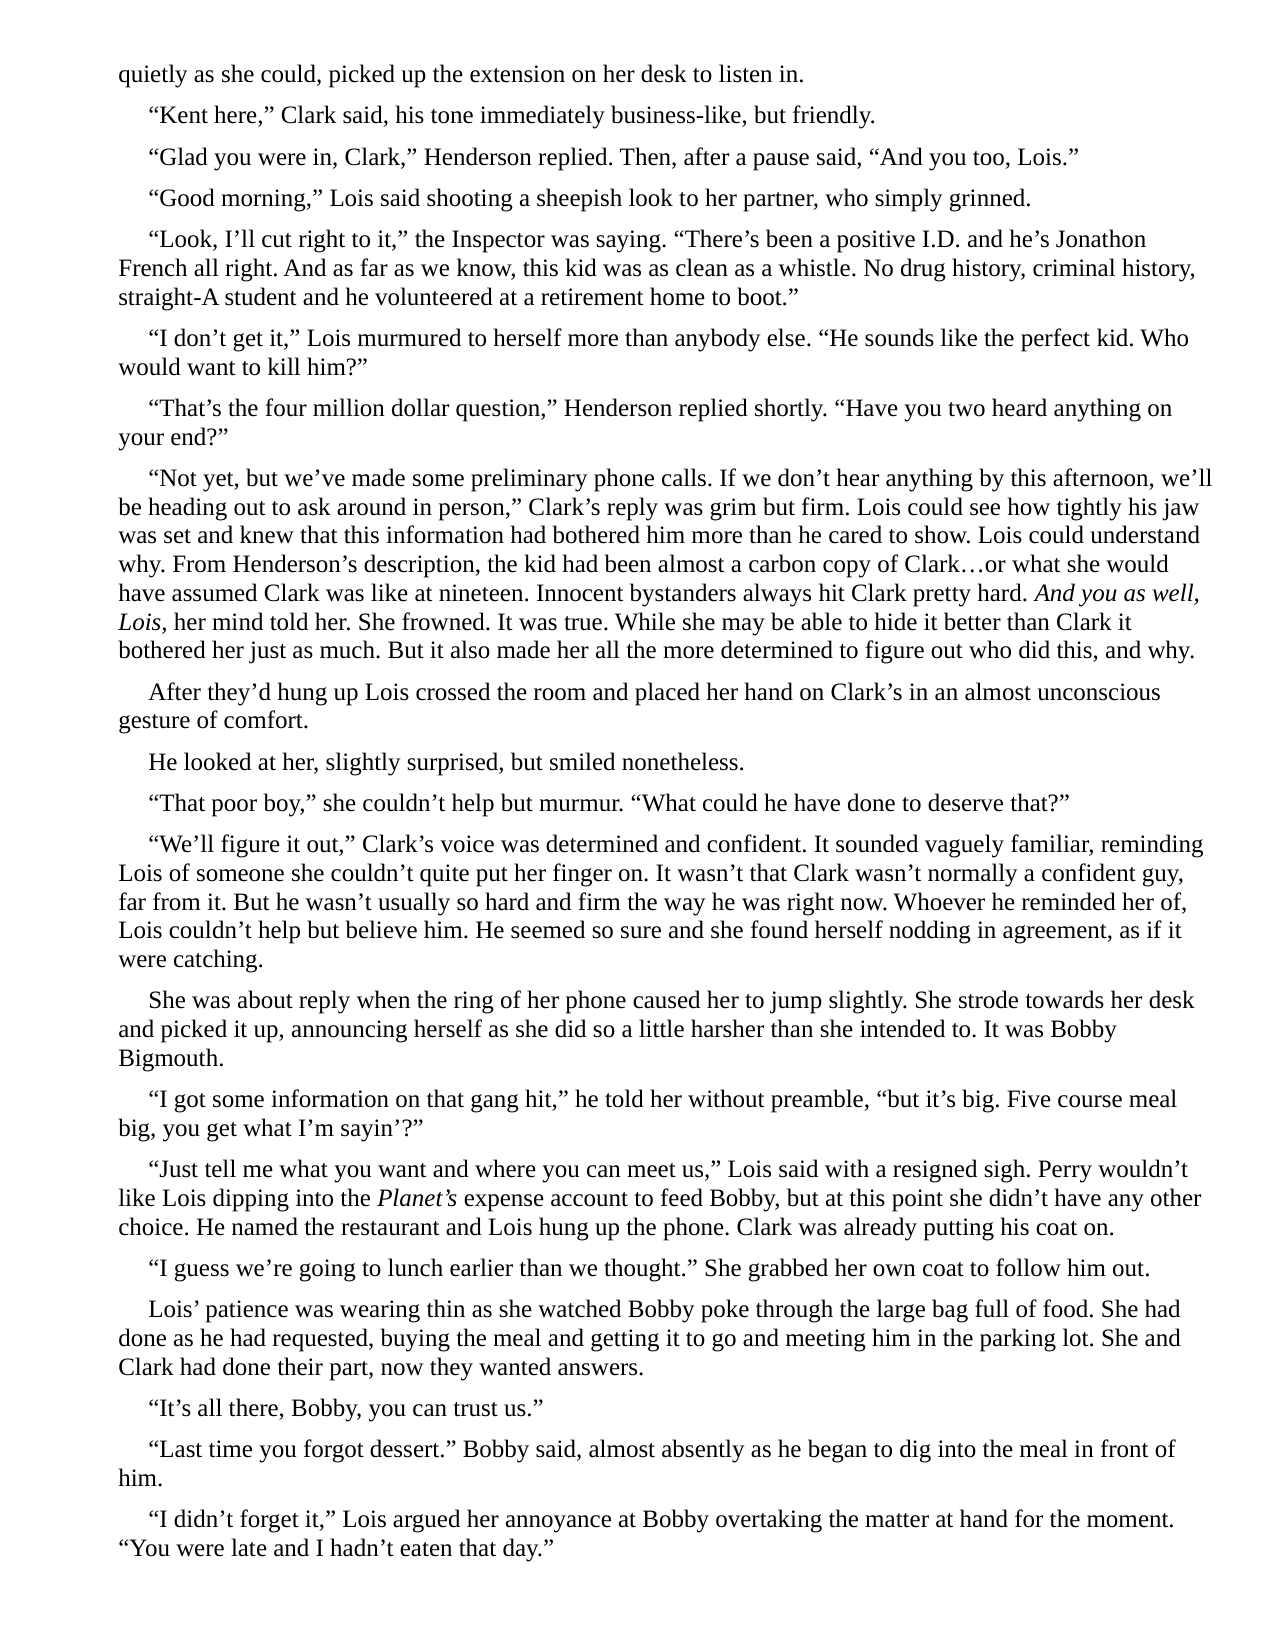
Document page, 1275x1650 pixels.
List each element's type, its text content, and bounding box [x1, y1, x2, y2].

text “We’ll figure it out,” Clark’s voice was determined and confident. It sounded vaguely familiar, reminding Lois of someone she couldn’t quite put her finger on. It wasn’t that Clark wasn’t normally a confident guy, far from it. But he wasn’t usually so hard and firm the way he was right now. Whoever he reminded her of, Lois couldn’t help but believe him. He seemed so sure and she found herself nodding in agreement, as if it were catching. [118, 829, 1216, 973]
text She was about reply when the ring of her phone caused her to jump slightly. She strode towards her desk and picked it up, announcing herself as she did so a little harsher than she intended to. It was Bobby Bigmouth. [118, 985, 1216, 1072]
text “I didn’t forget it,” Lois argued her annoyance at Bobby overtaking the matter at hand for the moment. “You were late and I hadn’t eaten that day.” [118, 1504, 1216, 1562]
text “That’s the four million dollar question,” Henderson replied shortly. “Have you two heard anything on your end?” [118, 393, 1216, 450]
text Lois’ patience was wearing thin as she watched Bobby poke through the large bag full of food. She had done as he had requested, buying the meal and getting it to go and meeting him in the parking lot. She and Clark had done their part, now they wanted answers. [118, 1294, 1216, 1380]
text “Just tell me what you want and where you can meet us,” Lois said with a resigned sigh. Perry wouldn’t like Lois dipping into the Planet’s expense account to feed Bobby, but at this point she didn’t have any other choice. He named the restaurant and Lois hung up the phone. Clark was already putting his coat on. [118, 1154, 1216, 1240]
text “Look, I’ll cut right to it,” the Inspector was saying. “There’s been a positive I.D. and he’s Jonathon French all right. And as far as we know, this kid was as clean as a whistle. No drug history, criminal history, straight-A student and he volunteered at a retirement home to boot.” [118, 224, 1216, 310]
text “Kent here,” Clark said, his tone immediately business-like, but friendly. [118, 100, 1216, 129]
text “Good morning,” Lois said shooting a sheepish look to her partner, who simply grinned. [118, 183, 1216, 212]
text After they’d hung up Lois crossed the room and placed her hand on Clark’s in an almost unconscious gesture of comfort. [118, 677, 1216, 734]
text He looked at her, slightly surprised, but smiled nonetheless. [118, 747, 1216, 775]
text “That poor boy,” she couldn’t help but murmur. “What could he have done to deserve that?” [118, 788, 1216, 817]
text “Not yet, but we’ve made some preliminary phone calls. If we don’t hear anything by this afternoon, we’ll be heading out to ask around in person,” Clark’s reply was grim but firm. Lois could see how tightly his jaw was set and knew that this information had bothered him more than he cared to show. Lois could understand why. From Henderson’s description, the kid had been almost a carbon copy of Clark…or what she would have assumed Clark was like at nineteen. Innocent bystanders always hit Clark pretty hard. And you as well, Lois, her mind told her. She frowned. It was true. While she may be able to hide it better than Clark it bothered her just as much. But it also made her all the more determined to figure out who did this, and why. [118, 463, 1216, 664]
text quietly as she could, picked up the extension on her desk to listen in. [118, 59, 1216, 88]
text “It’s all there, Bobby, you can trust us.” [118, 1393, 1216, 1422]
text “I guess we’re going to lunch earlier than we thought.” She grabbed her own coat to follow him out. [118, 1253, 1216, 1282]
text “Glad you were in, Clark,” Henderson replied. Then, after a pause said, “And you too, Lois.” [118, 142, 1216, 170]
text “I don’t get it,” Lois murmured to herself more than anybody else. “He sounds like the perfect kid. Who would want to kill him?” [118, 323, 1216, 380]
text “Last time you forgot dessert.” Bobby said, almost absently as he began to dig into the meal in front of him. [118, 1434, 1216, 1492]
text “I got some information on that gang hit,” he told her without preamble, “but it’s big. Five course meal big, you get what I’m sayin’?” [118, 1084, 1216, 1142]
